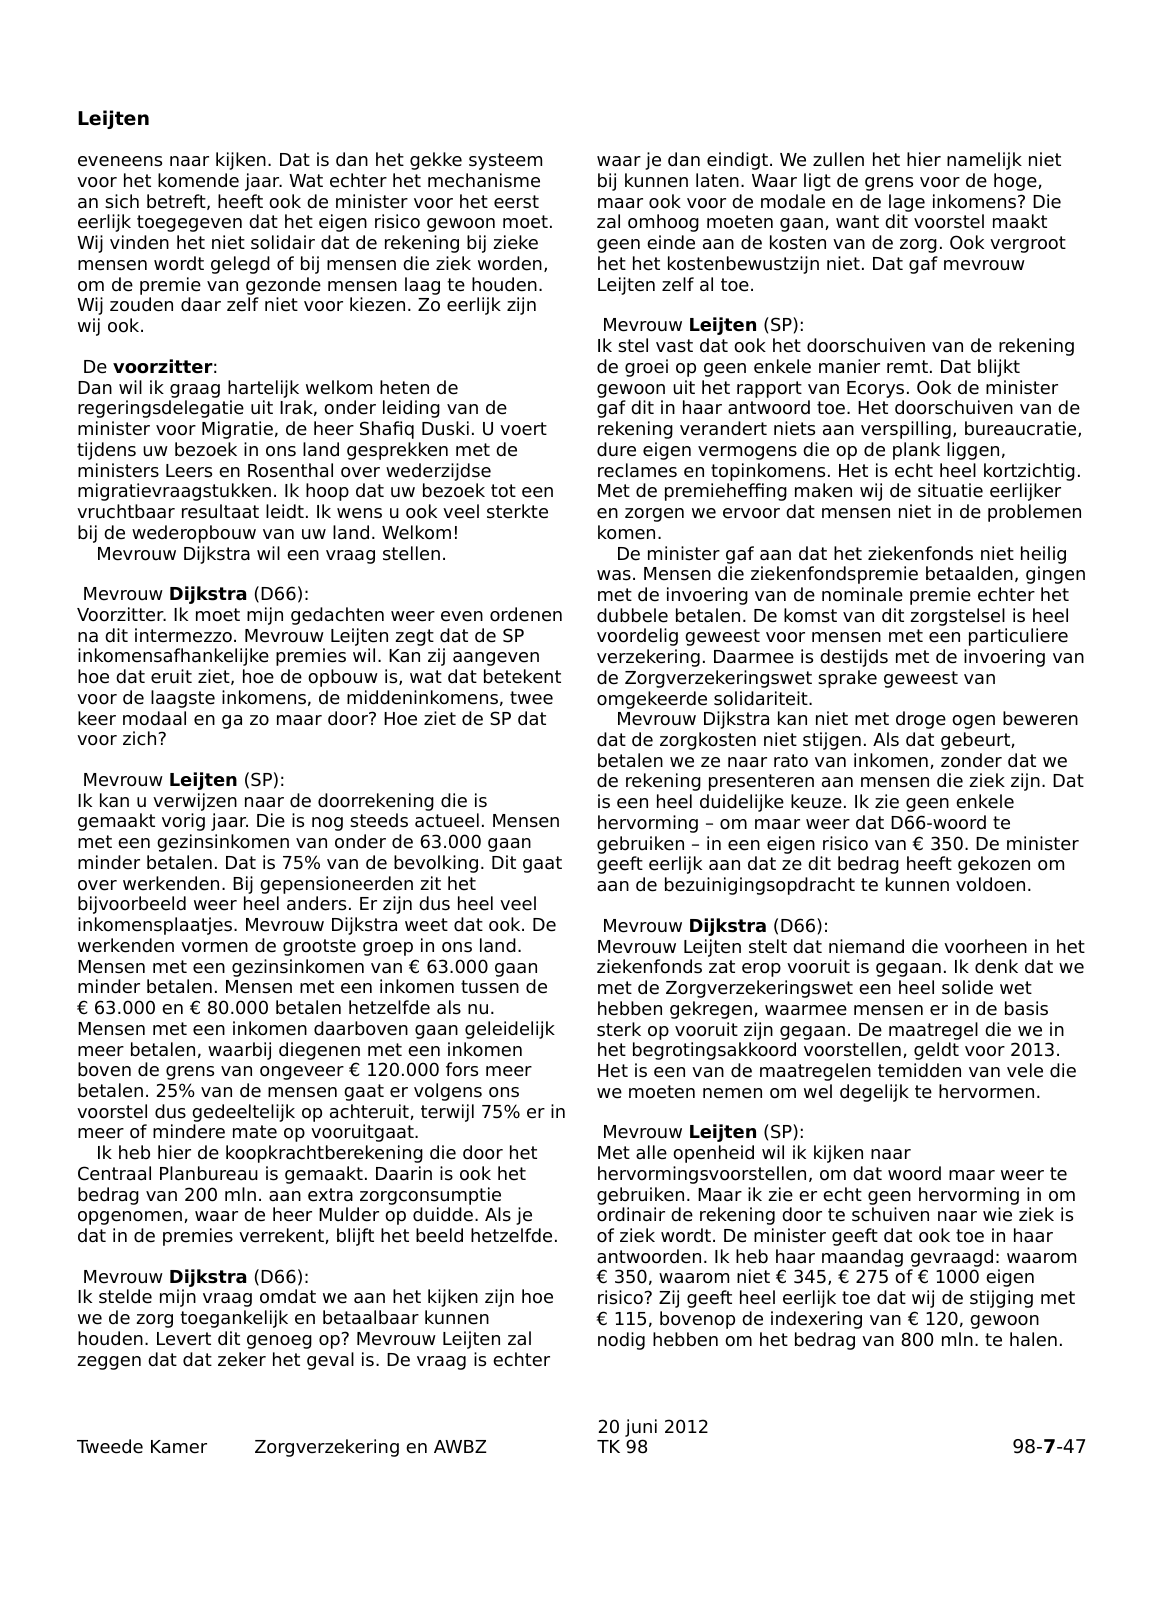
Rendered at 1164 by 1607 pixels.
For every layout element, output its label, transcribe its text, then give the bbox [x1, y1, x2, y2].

text Mevrouw Dijkstra (D66): [77, 1267, 567, 1287]
text Ik stel vast dat ook het doorschuiven van de rekening de groei op geen enkele manier remt. Dat blijkt gewoon uit het rapport van Ecorys. Ook de minister gaf dit in haar antwoord toe. Het doorschuiven van de rekening verandert niets aan verspilling, bureaucratie, dure eigen vermogens die op de plank liggen, reclames en topinkomens. Het is echt heel kortzichtig. Met de premieheffing maken wij de situatie eerlijker en zorgen we ervoor dat mensen niet in de problemen komen. [596, 336, 1087, 543]
text Voorzitter. Ik moet mijn gedachten weer even ordenen na dit intermezzo. Mevrouw Leijten zegt dat de SP inkomensafhankelijke premies wil. Kan zij aangeven hoe dat eruit ziet, hoe de opbouw is, wat dat betekent voor de laagste inkomens, de middeninkomens, twee keer modaal en ga zo maar door? Hoe ziet de SP dat voor zich? [77, 605, 567, 750]
text Mevrouw Dijkstra (D66): [77, 584, 567, 605]
text Ik kan u verwijzen naar de doorrekening die is gemaakt vorig jaar. Die is nog steeds actueel. Mensen met een gezinsinkomen van onder de 63.000 gaan minder betalen. Dat is 75% van de bevolking. Dit gaat over werkenden. Bij gepensioneerden zit het bijvoorbeeld weer heel anders. Er zijn dus heel veel inkomensplaatjes. Mevrouw Dijkstra weet dat ook. De werkenden vormen de grootste groep in ons land. Mensen met een gezinsinkomen van € 63.000 gaan minder betalen. Mensen met een inkomen tussen de € 63.000 en € 80.000 betalen hetzelfde als nu. Mensen met een inkomen daarboven gaan geleidelijk meer betalen, waarbij diegenen met een inkomen boven de grens van ongeveer € 120.000 fors meer betalen. 25% van de mensen gaat er volgens ons voorstel dus gedeeltelijk op achteruit, terwijl 75% er in meer of mindere mate op vooruitgaat. [77, 791, 567, 1143]
text waar je dan eindigt. We zullen het hier namelijk niet bij kunnen laten. Waar ligt de grens voor de hoge, maar ook voor de modale en de lage inkomens? Die zal omhoog moeten gaan, want dit voorstel maakt geen einde aan de kosten van de zorg. Ook vergroot het het kostenbewustzijn niet. Dat gaf mevrouw Leijten zelf al toe. [596, 150, 1087, 295]
text Mevrouw Leijten stelt dat niemand die voorheen in het ziekenfonds zat erop vooruit is gegaan. Ik denk dat we met de Zorgverzekeringswet een heel solide wet hebben gekregen, waarmee mensen er in de basis sterk op vooruit zijn gegaan. De maatregel die we in het begrotingsakkoord voorstellen, geldt voor 2013. Het is een van de maatregelen temidden van vele die we moeten nemen om wel degelijk te hervormen. [596, 936, 1087, 1102]
text Met alle openheid wil ik kijken naar hervormingsvoorstellen, om dat woord maar weer te gebruiken. Maar ik zie er echt geen hervorming in om ordinair de rekening door te schuiven naar wie ziek is of ziek wordt. De minister geeft dat ook toe in haar antwoorden. Ik heb haar maandag gevraagd: waarom € 350, waarom niet € 345, € 275 of € 1000 eigen risico? Zij geeft heel eerlijk toe dat wij de stijging met € 115, bovenop de indexering van € 120, gewoon nodig hebben om het bedrag van 800 mln. te halen. [596, 1143, 1087, 1350]
text De minister gaf aan dat het ziekenfonds niet heilig was. Mensen die ziekenfondspremie betaalden, gingen met de invoering van de nominale premie echter het dubbele betalen. De komst van dit zorgstelsel is heel voordelig geweest voor mensen met een particuliere verzekering. Daarmee is destijds met de invoering van de Zorgverzekeringswet sprake geweest van omgekeerde solidariteit. [596, 543, 1087, 709]
text Dan wil ik graag hartelijk welkom heten de regeringsdelegatie uit Irak, onder leiding van de minister voor Migratie, de heer Shafiq Duski. U voert tijdens uw bezoek in ons land gesprekken met de ministers Leers en Rosenthal over wederzijdse migratievraagstukken. Ik hoop dat uw bezoek tot een vruchtbaar resultaat leidt. Ik wens u ook veel sterkte bij de wederopbouw van uw land. Welkom! [77, 377, 567, 543]
text Mevrouw Dijkstra kan niet met droge ogen beweren dat de zorgkosten niet stijgen. Als dat gebeurt, betalen we ze naar rato van inkomen, zonder dat we de rekening presenteren aan mensen die ziek zijn. Dat is een heel duidelijke keuze. Ik zie geen enkele hervorming – om maar weer dat D66-woord te gebruiken – in een eigen risico van € 350. De minister geeft eerlijk aan dat ze dit bedrag heeft gekozen om aan de bezuinigingsopdracht te kunnen voldoen. [596, 709, 1087, 896]
text Mevrouw Leijten (SP): [596, 1122, 1087, 1143]
text Mevrouw Leijten (SP): [77, 770, 567, 791]
text Mevrouw Dijkstra wil een vraag stellen. [77, 543, 567, 564]
text Mevrouw Dijkstra (D66): [596, 916, 1087, 936]
text eveneens naar kijken. Dat is dan het gekke systeem voor het komende jaar. Wat echter het mechanisme an sich betreft, heeft ook de minister voor het eerst eerlijk toegegeven dat het eigen risico gewoon moet. Wij vinden het niet solidair dat de rekening bij zieke mensen wordt gelegd of bij mensen die ziek worden, om de premie van gezonde mensen laag te houden. Wij zouden daar zelf niet voor kiezen. Zo eerlijk zijn wij ook. [77, 150, 567, 337]
text De voorzitter: [77, 357, 567, 377]
text Ik stelde mijn vraag omdat we aan het kijken zijn hoe we de zorg toegankelijk en betaalbaar kunnen houden. Levert dit genoeg op? Mevrouw Leijten zal zeggen dat dat zeker het geval is. De vraag is echter [77, 1287, 567, 1370]
text Mevrouw Leijten (SP): [596, 315, 1087, 336]
text Ik heb hier de koopkrachtberekening die door het Centraal Planbureau is gemaakt. Daarin is ook het bedrag van 200 mln. aan extra zorgconsumptie opgenomen, waar de heer Mulder op duidde. Als je dat in de premies verrekent, blijft het beeld hetzelfde. [77, 1143, 567, 1247]
